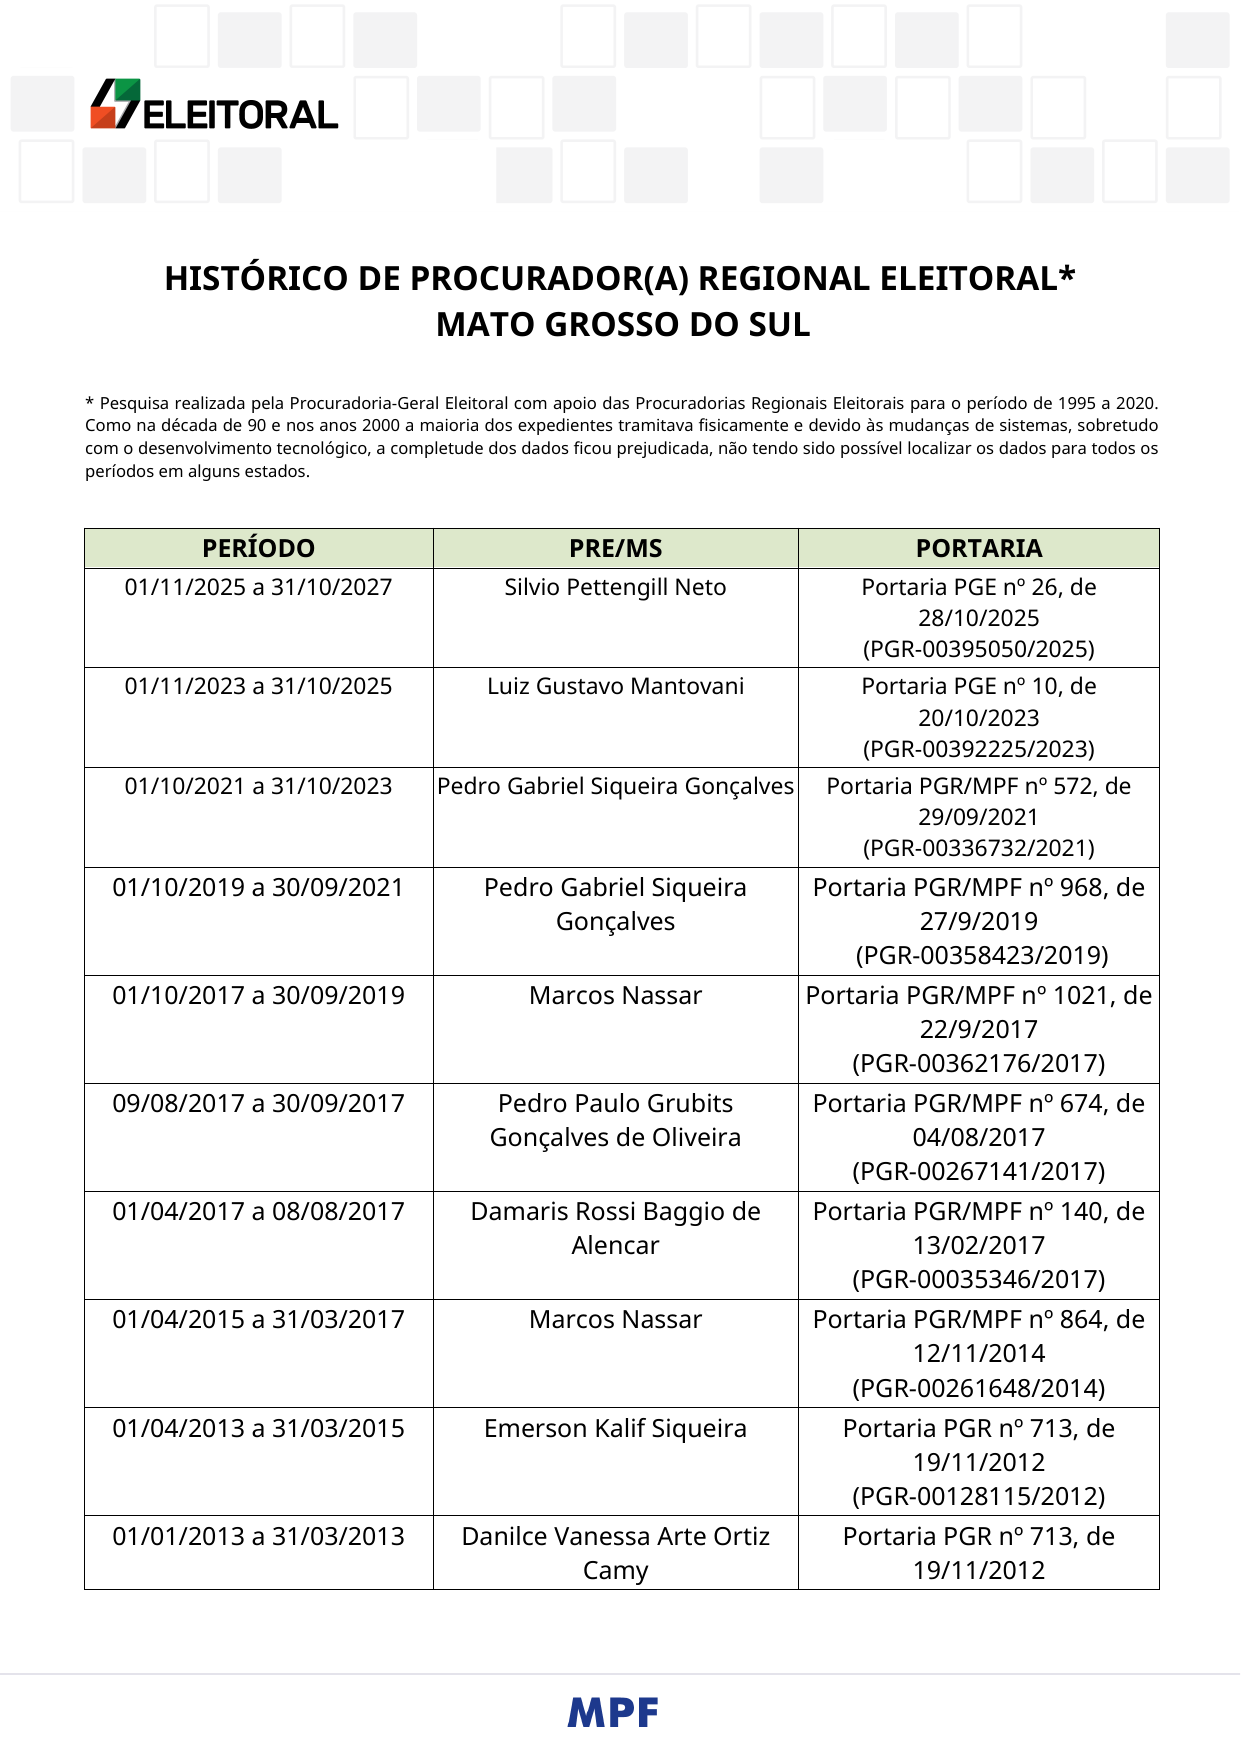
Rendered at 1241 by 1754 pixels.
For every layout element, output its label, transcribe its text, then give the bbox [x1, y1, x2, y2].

picture [0, 0, 1239, 212]
table_cell 01/04/2015 a 31/03/2017 [85, 1300, 433, 1407]
table_cell 09/08/2017 a 30/09/2017 [85, 1084, 433, 1191]
text MATO GROSSO DO SUL [85, 300, 1161, 346]
table_cell 01/10/2019 a 30/09/2021 [85, 868, 433, 975]
table_header PORTARIA [799, 529, 1159, 567]
table_cell Danilce Vanessa Arte Ortiz Camy [434, 1516, 798, 1589]
table_cell 01/11/2025 a 31/10/2027 [85, 569, 433, 667]
table_cell Portaria PGR/MPF nº 968, de 27/9/2019 (PGR-00358423/2019) [799, 868, 1159, 975]
table_cell Portaria PGE nº 10, de 20/10/2023 (PGR-00392225/2023) [799, 668, 1159, 767]
table_cell 01/04/2013 a 31/03/2015 [85, 1408, 433, 1515]
table_cell Pedro Paulo Grubits Gonçalves de Oliveira [434, 1084, 798, 1191]
table_cell 01/01/2013 a 31/03/2013 [85, 1516, 433, 1589]
table_cell 01/04/2017 a 08/08/2017 [85, 1192, 433, 1299]
table_header PERÍODO [85, 529, 433, 567]
text HISTÓRICO DE PROCURADOR(A) REGIONAL ELEITORAL* [150, 255, 1090, 300]
table_cell 01/10/2021 a 31/10/2023 [85, 768, 433, 867]
table_cell Marcos Nassar [434, 976, 798, 1083]
table_cell Portaria PGR nº 713, de 19/11/2012 [799, 1516, 1159, 1589]
table_cell Portaria PGR/MPF nº 572, de 29/09/2021 (PGR-00336732/2021) [799, 768, 1159, 867]
table_cell Portaria PGR/MPF nº 864, de 12/11/2014 (PGR-00261648/2014) [799, 1300, 1159, 1407]
table_cell Pedro Gabriel Siqueira Gonçalves [434, 768, 798, 867]
table_header PRE/MS [434, 529, 798, 567]
table_cell Portaria PGR/MPF nº 674, de 04/08/2017 (PGR-00267141/2017) [799, 1084, 1159, 1191]
picture [0, 1669, 1241, 1754]
table_cell Portaria PGE nº 26, de 28/10/2025 (PGR-00395050/2025) [799, 569, 1159, 667]
table_cell Portaria PGR nº 713, de 19/11/2012 (PGR-00128115/2012) [799, 1408, 1159, 1515]
table_cell Marcos Nassar [434, 1300, 798, 1407]
table_cell 01/10/2017 a 30/09/2019 [85, 976, 433, 1083]
table_cell Silvio Pettengill Neto [434, 569, 798, 667]
text * Pesquisa realizada pela Procuradoria-Geral Eleitoral com apoio das Procuradorias Regionais Eleitorais para o período de 1995 a 2020. Como na década de 90 e nos anos 2000 a maioria dos expedientes tramitava fisicamente e devido às mudanças de sistemas, sobretudo com o desenvolvimento tecnológico, a completude dos dados ficou prejudicada, não tendo sido possível localizar os dados para todos os períodos em alguns estados. [85, 391, 1161, 482]
table_cell Emerson Kalif Siqueira [434, 1408, 798, 1515]
table_cell Portaria PGR/MPF nº 140, de 13/02/2017 (PGR-00035346/2017) [799, 1192, 1159, 1299]
table_cell Portaria PGR/MPF nº 1021, de 22/9/2017 (PGR-00362176/2017) [799, 976, 1159, 1083]
table_cell Damaris Rossi Baggio de Alencar [434, 1192, 798, 1299]
table_cell Pedro Gabriel Siqueira Gonçalves [434, 868, 798, 975]
table_cell Luiz Gustavo Mantovani [434, 668, 798, 767]
table_cell 01/11/2023 a 31/10/2025 [85, 668, 433, 767]
